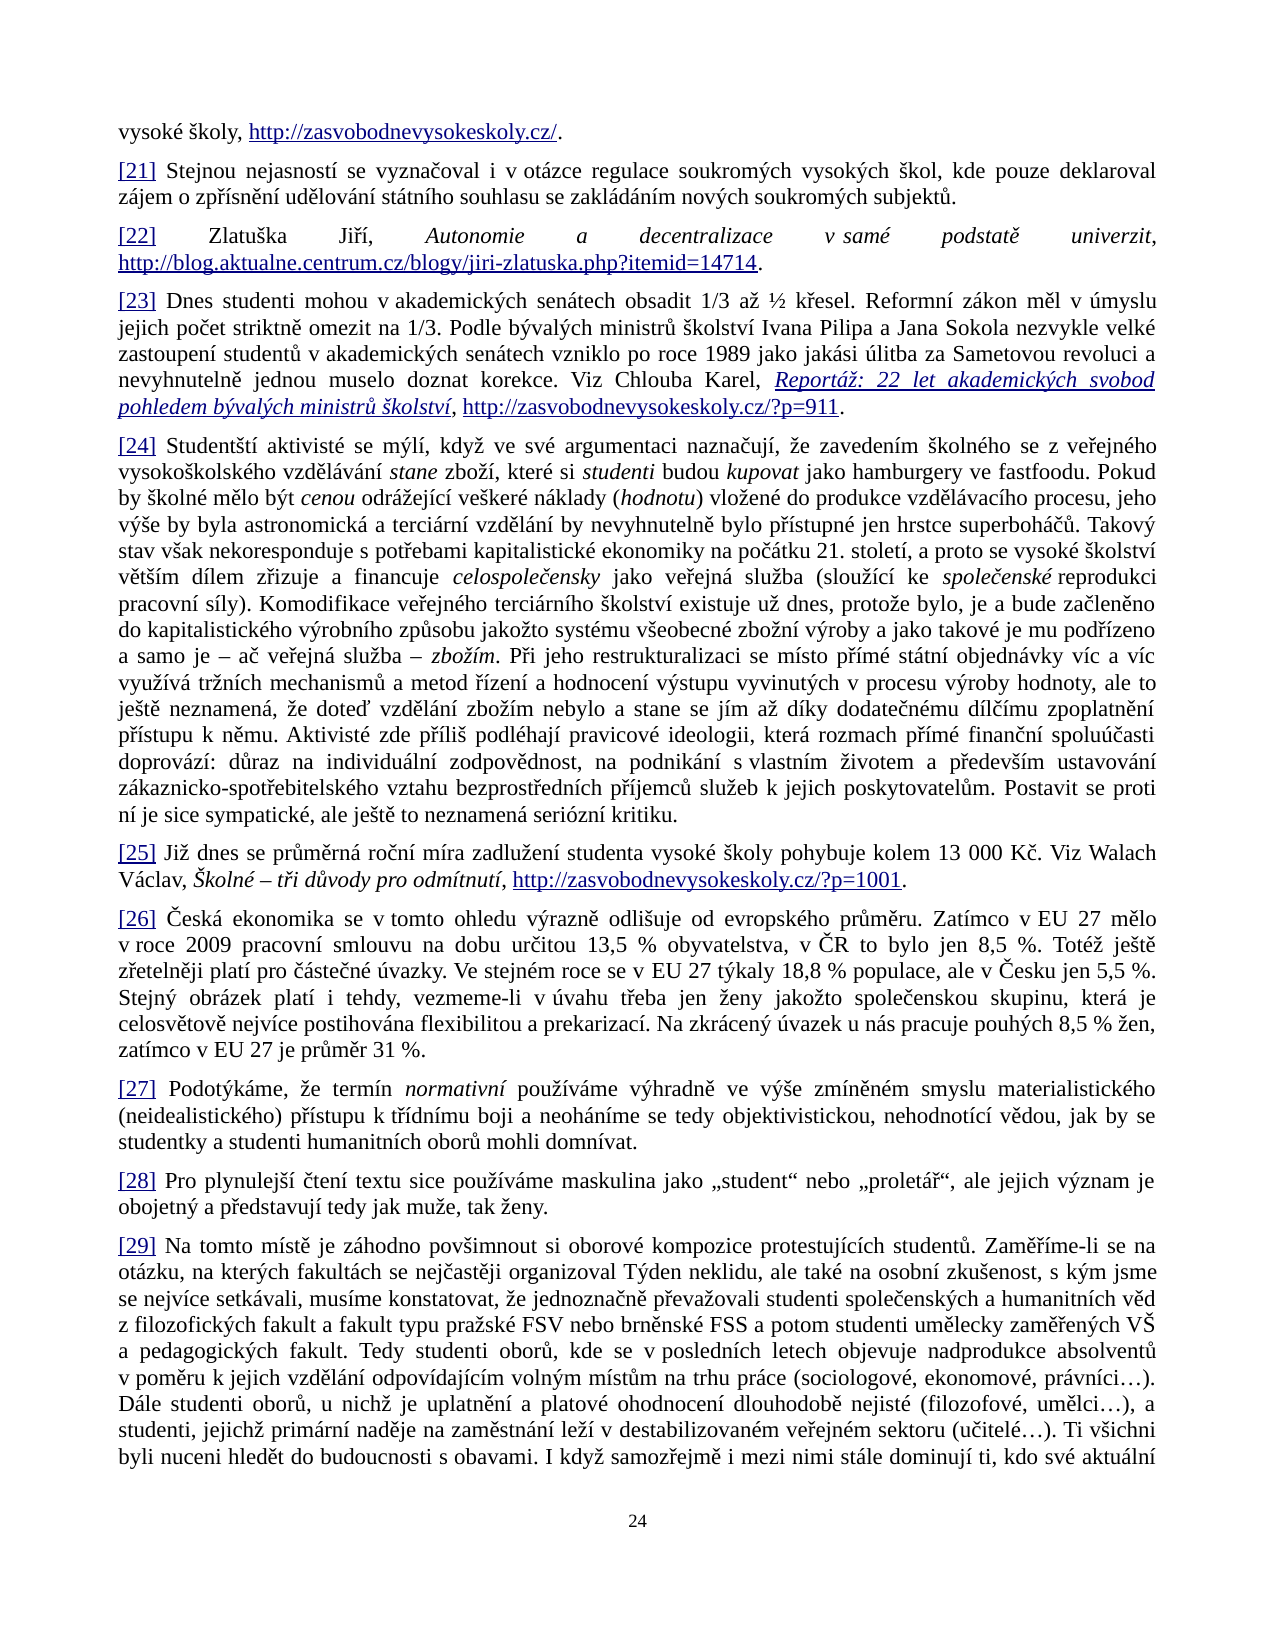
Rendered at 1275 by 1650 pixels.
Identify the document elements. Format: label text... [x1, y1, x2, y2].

text [29] Na tomto místě je záhodno povšimnout si oborové kompozice protestujících studentů. Zaměříme-li se na otázku, na kterých fakultách se nejčastěji organizoval Týden neklidu, ale také na osobní zkušenost, s kým jsme se nejvíce setkávali, musíme konstatovat, že jednoznačně převažovali studenti společenských a humanitních věd z filozofických fakult a fakult typu pražské FSV nebo brněnské FSS a potom studenti umělecky zaměřených VŠ a pedagogických fakult. Tedy studenti oborů, kde se v posledních letech objevuje nadprodukce absolventů v poměru k jejich vzdělání odpovídajícím volným místům na trhu práce (sociologové, ekonomové, právníci…). Dále studenti oborů, u nichž je uplatnění a platové ohodnocení dlouhodobě nejisté (filozofové, umělci…), a studenti, jejichž primární naděje na zaměstnání leží v destabilizovaném veřejném sektoru (učitelé…). Ti všichni byli nuceni hledět do budoucnosti s obavami. I když samozřejmě i mezi nimi stále dominují ti, kdo své aktuální [118, 1232, 1157, 1469]
text [26] Česká ekonomika se v tomto ohledu výrazně odlišuje od evropského průměru. Zatímco v EU 27 mělo v roce 2009 pracovní smlouvu na dobu určitou 13,5 % obyvatelstva, v ČR to bylo jen 8,5 %. Totéž ještě zřetelněji platí pro částečné úvazky. Ve stejném roce se v EU 27 týkaly 18,8 % populace, ale v Česku jen 5,5 %. Stejný obrázek platí i tehdy, vezmeme-li v úvahu třeba jen ženy jakožto společenskou skupinu, která je celosvětově nejvíce postihována flexibilitou a prekarizací. Na zkrácený úvazek u nás pracuje pouhých 8,5 % žen, zatímco v EU 27 je průměr 31 %. [118, 905, 1157, 1063]
text [21] Stejnou nejasností se vyznačoval i v otázce regulace soukromých vysokých škol, kde pouze deklaroval zájem o zpřísnění udělování státního souhlasu se zakládáním nových soukromých subjektů. [118, 157, 1157, 210]
text [23] Dnes studenti mohou v akademických senátech obsadit 1/3 až ½ křesel. Reformní zákon měl v úmyslu jejich počet striktně omezit na 1/3. Podle bývalých ministrů školství Ivana Pilipa a Jana Sokola nezvykle velké zastoupení studentů v akademických senátech vzniklo po roce 1989 jako jakási úlitba za Sametovou revoluci a nevyhnutelně jednou muselo doznat korekce. Viz Chlouba Karel, Reportáž: 22 let akademických svobod pohledem bývalých ministrů školství, http://zasvobodnevysokeskoly.cz/?p=911. [118, 287, 1157, 419]
text [22] Zlatuška Jiří, Autonomie a decentralizace v samé podstatě univerzit, http://blog.aktualne.centrum.cz/blogy/jiri-zlatuska.php?itemid=14714. [118, 222, 1157, 275]
text vysoké školy, http://zasvobodnevysokeskoly.cz/. [118, 118, 1157, 144]
text [25] Již dnes se průměrná roční míra zadlužení studenta vysoké školy pohybuje kolem 13 000 Kč. Viz Walach Václav, Školné – tři důvody pro odmítnutí, http://zasvobodnevysokeskoly.cz/?p=1001. [118, 839, 1157, 892]
text [24] Studentští aktivisté se mýlí, když ve své argumentaci naznačují, že zavedením školného se z veřejného vysokoškolského vzdělávání stane zboží, které si studenti budou kupovat jako hamburgery ve fastfoodu. Pokud by školné mělo být cenou odrážející veškeré náklady (hodnotu) vložené do produkce vzdělávacího procesu, jeho výše by byla astronomická a terciární vzdělání by nevyhnutelně bylo přístupné jen hrstce superboháčů. Takový stav však nekoresponduje s potřebami kapitalistické ekonomiky na počátku 21. století, a proto se vysoké školství větším dílem zřizuje a financuje celospolečensky jako veřejná služba (sloužící ke společenské reprodukci pracovní síly). Komodifikace veřejného terciárního školství existuje už dnes, protože bylo, je a bude začleněno do kapitalistického výrobního způsobu jakožto systému všeobecné zbožní výroby a jako takové je mu podřízeno a samo je – ač veřejná služba – zbožím. Při jeho restrukturalizaci se místo přímé státní objednávky víc a víc využívá tržních mechanismů a metod řízení a hodnocení výstupu vyvinutých v procesu výroby hodnoty, ale to ještě neznamená, že doteď vzdělání zbožím nebylo a stane se jím až díky dodatečnému dílčímu zpoplatnění přístupu k němu. Aktivisté zde příliš podléhají pravicové ideologii, která rozmach přímé finanční spoluúčasti doprovází: důraz na individuální zodpovědnost, na podnikání s vlastním životem a především ustavování zákaznicko-spotřebitelského vztahu bezprostředních příjemců služeb k jejich poskytovatelům. Postavit se proti ní je sice sympatické, ale ještě to neznamená seriózní kritiku. [118, 432, 1157, 827]
text [28] Pro plynulejší čtení textu sice používáme maskulina jako „student“ nebo „proletář“, ale jejich význam je obojetný a představují tedy jak muže, tak ženy. [118, 1167, 1157, 1219]
text [27] Podotýkáme, že termín normativní používáme výhradně ve výše zmíněném smyslu materialistického (neidealistického) přístupu k třídnímu boji a neoháníme se tedy objektivistickou, nehodnotící vědou, jak by se studentky a studenti humanitních oborů mohli domnívat. [118, 1075, 1157, 1154]
